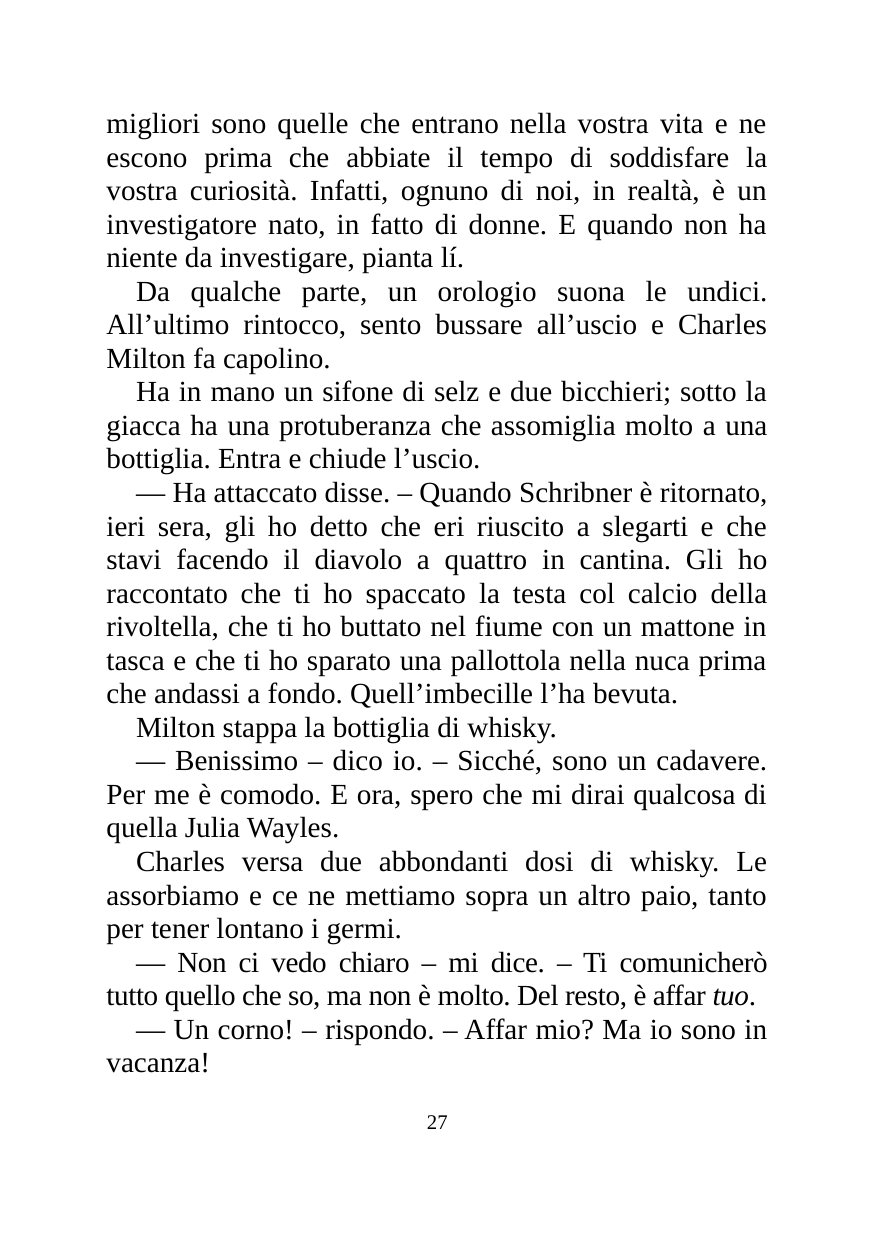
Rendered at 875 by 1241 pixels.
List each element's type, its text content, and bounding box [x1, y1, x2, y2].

text — Non ci vedo chiaro – mi dice. – Ti comunicherò tutto quello che so, ma non è molto. Del resto, è affar tuo. [106, 945, 768, 1012]
text migliori sono quelle che entrano nella vostra vita e ne escono prima che abbiate il tempo di soddisfare la vostra curiosità. Infatti, ognuno di noi, in realtà, è un investigatore nato, in fatto di donne. E quando non ha niente da investigare, pianta lí. [106, 106, 768, 274]
text — Un corno! – rispondo. – Affar mio? Ma io sono in vacanza! [106, 1012, 768, 1079]
text — Ha attaccato disse. – Quando Schribner è ritornato, ieri sera, gli ho detto che eri riuscito a slegarti e che stavi facendo il diavolo a quattro in cantina. Gli ho raccontato che ti ho spaccato la testa col calcio della rivoltella, che ti ho buttato nel fiume con un mattone in tasca e che ti ho sparato una pallottola nella nuca prima che andassi a fondo. Quell’imbecille l’ha bevuta. [106, 475, 768, 710]
text Da qualche parte, un orologio suona le undici. All’ultimo rintocco, sento bussare all’uscio e Charles Milton fa capolino. [106, 274, 768, 374]
text — Benissimo – dico io. – Sicché, sono un cadavere. Per me è comodo. E ora, spero che mi dirai qualcosa di quella Julia Wayles. [106, 743, 768, 844]
text Milton stappa la bottiglia di whisky. [106, 710, 768, 743]
text Charles versa due abbondanti dosi di whisky. Le assorbiamo e ce ne mettiamo sopra un altro paio, tanto per tener lontano i germi. [106, 844, 768, 945]
text Ha in mano un sifone di selz e due bicchieri; sotto la giacca ha una protuberanza che assomiglia molto a una bottiglia. Entra e chiude l’uscio. [106, 374, 768, 475]
